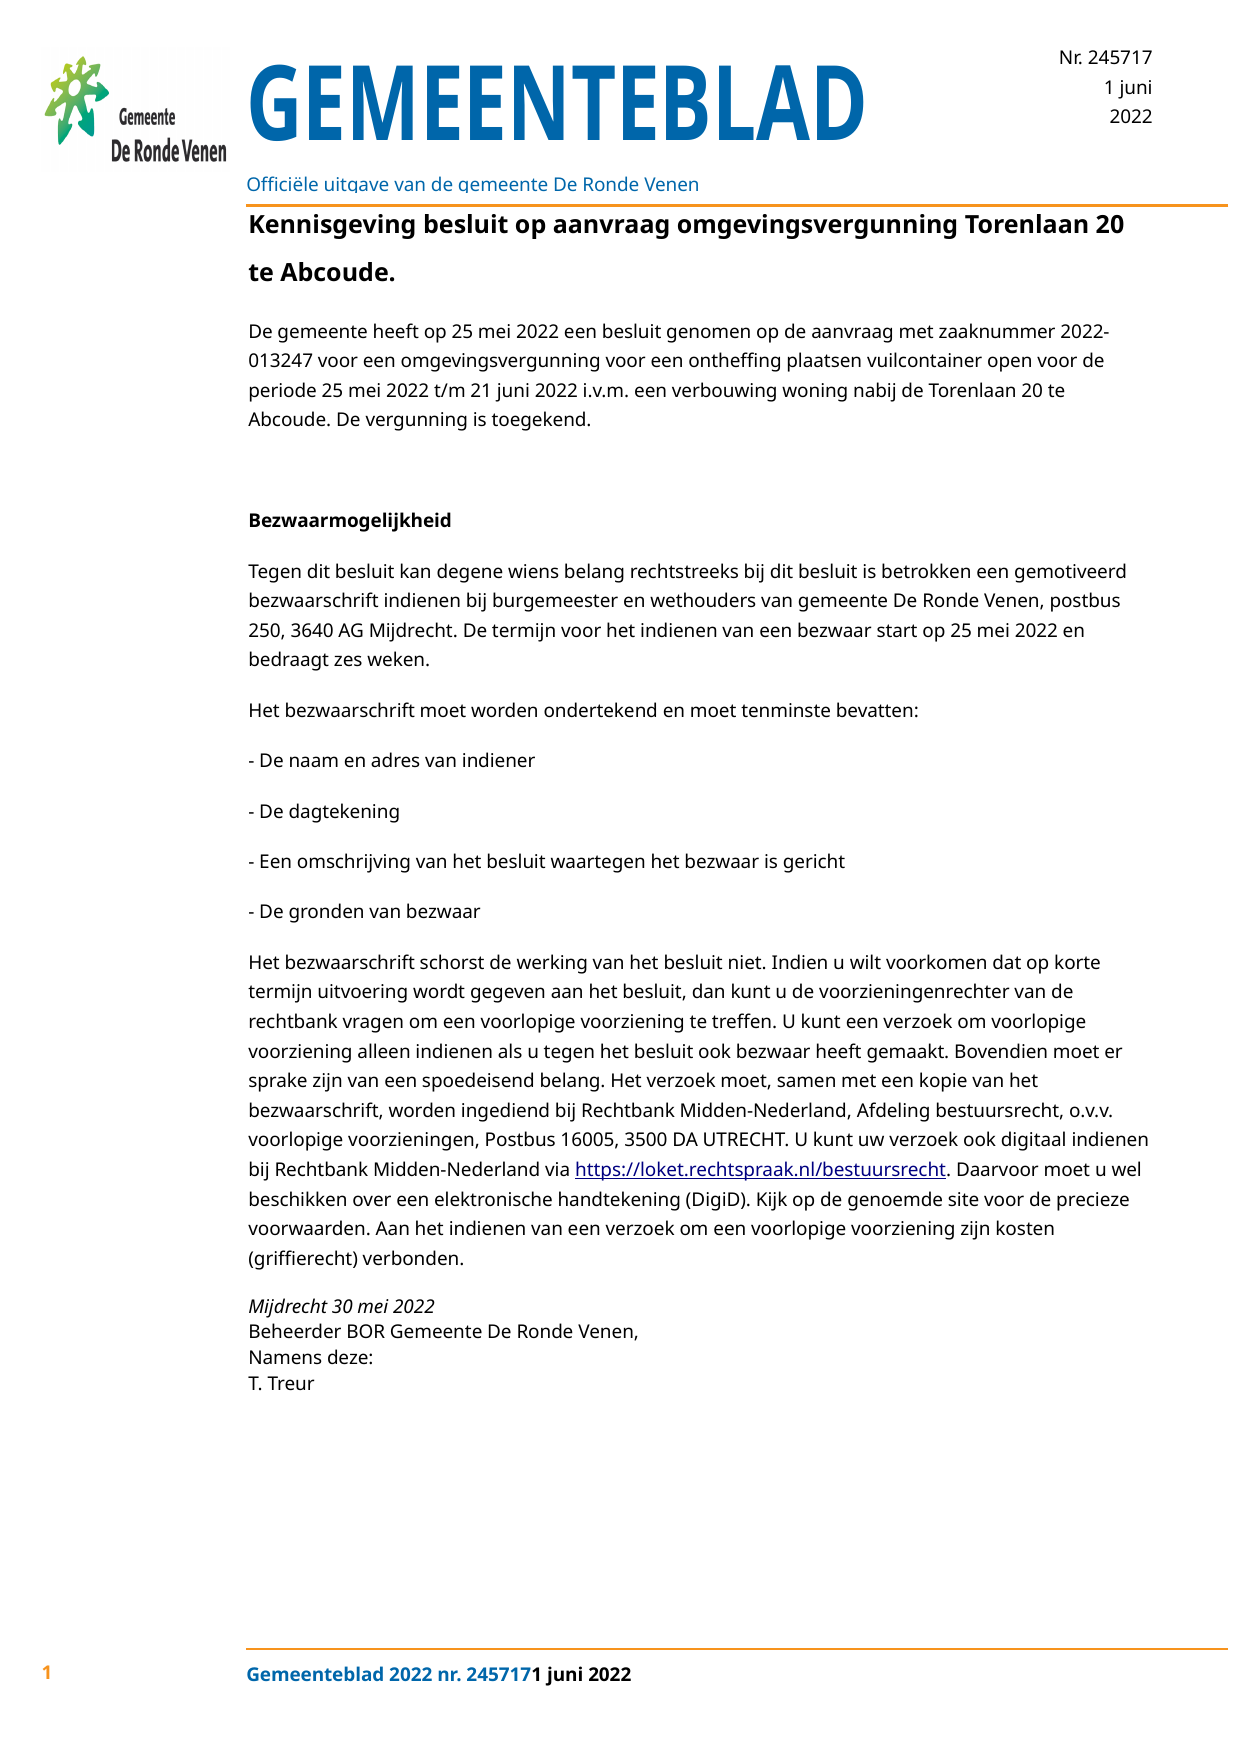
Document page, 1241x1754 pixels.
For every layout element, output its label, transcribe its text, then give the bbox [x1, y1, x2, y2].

text Bezwaarmogelijkheid [248, 507, 1152, 533]
text Namens deze: [248, 1344, 1152, 1370]
text Tegen dit besluit kan degene wiens belang rechtstreeks bij dit besluit is betrokken een gemotiveerd bezwaarschrift indienen bij burgemeester en wethouders van gemeente De Ronde Venen, postbus 250, 3640 AG Mijdrecht. De termijn voor het indienen van een bezwaar start op 25 mei 2022 en bedraagt zes weken. [248, 558, 1152, 672]
text De gemeente heeft op 25 mei 2022 een besluit genomen op de aanvraag met zaaknummer 2022-013247 voor een omgevingsvergunning voor een ontheffing plaatsen vuilcontainer open voor de periode 25 mei 2022 t/m 21 juni 2022 i.v.m. een verbouwing woning nabij de Torenlaan 20 te Abcoude. De vergunning is toegekend. [248, 318, 1152, 432]
text Beheerder BOR Gemeente De Ronde Venen, [248, 1318, 1152, 1344]
text T. Treur [248, 1370, 1152, 1396]
text Kennisgeving besluit op aanvraag omgevingsvergunning Torenlaan 20 te Abcoude. [248, 207, 1152, 288]
text Het bezwaarschrift moet worden ondertekend en moet tenminste bevatten: [248, 697, 1152, 723]
text Het bezwaarschrift schorst de werking van het besluit niet. Indien u wilt voorkomen dat op korte termijn uitvoering wordt gegeven aan het besluit, dan kunt u de voorzieningenrechter van de rechtbank vragen om een voorlopige voorziening te treffen. U kunt een verzoek om voorlopige voorziening alleen indienen als u tegen het besluit ook bezwaar heeft gemaakt. Bovendien moet er sprake zijn van een spoedeisend belang. Het verzoek moet, samen met een kopie van het bezwaarschrift, worden ingediend bij Rechtbank Midden-Nederland, Afdeling bestuursrecht, o.v.v. voorlopige voorzieningen, Postbus 16005, 3500 DA UTRECHT. U kunt uw verzoek ook digitaal indienen bij Rechtbank Midden-Nederland via https://loket.rechtspraak.nl/bestuursrecht. Daarvoor moet u wel beschikken over een elektronische handtekening (DigiD). Kijk op de genoemde site voor de precieze voorwaarden. Aan het indienen van een verzoek om een voorlopige voorziening zijn kosten (griffierecht) verbonden. [248, 949, 1152, 1271]
text Mijdrecht 30 mei 2022 [248, 1293, 1152, 1318]
text - De naam en adres van indiener [248, 747, 1152, 773]
picture [41, 47, 231, 172]
text - Een omschrijving van het besluit waartegen het bezwaar is gericht [248, 848, 1152, 874]
text - De dagtekening [248, 798, 1152, 824]
text - De gronden van bezwaar [248, 899, 1152, 924]
